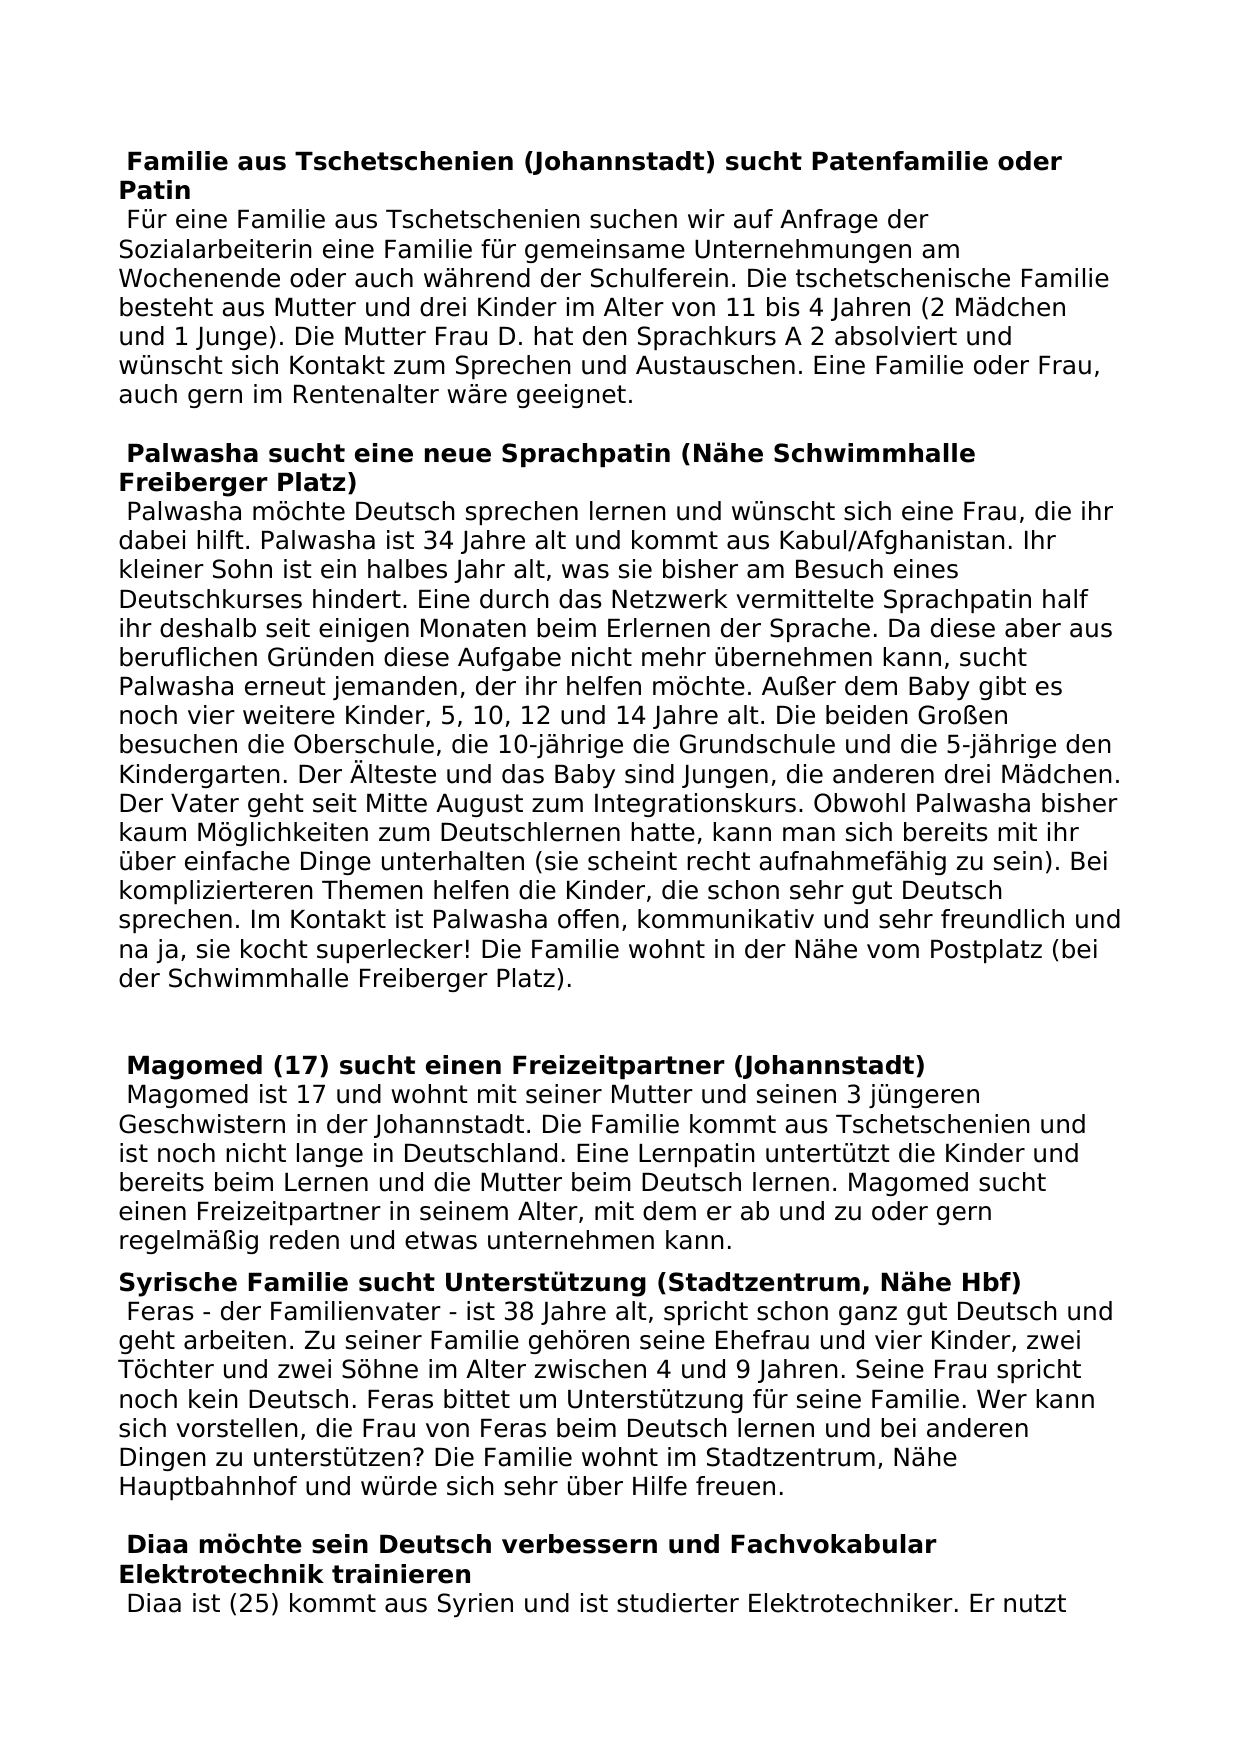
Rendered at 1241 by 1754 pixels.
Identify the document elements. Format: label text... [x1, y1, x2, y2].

text Familie aus Tschetschenien (Johannstadt) sucht Patenfamilie oder Patin Für eine Familie aus Tschetschenien suchen wir auf Anfrage der Sozialarbeiterin eine Familie für gemeinsame Unternehmungen am Wochenende oder auch während der Schulferein. Die tschetschenische Familie besteht aus Mutter und drei Kinder im Alter von 11 bis 4 Jahren (2 Mädchen und 1 Junge). Die Mutter Frau D. hat den Sprachkurs A 2 absolviert und wünscht sich Kontakt zum Sprechen und Austauschen. Eine Familie oder Frau, auch gern im Rentenalter wäre geeignet. Palwasha sucht eine neue Sprachpatin (Nähe Schwimmhalle Freiberger Platz) Palwasha möchte Deutsch sprechen lernen und wünscht sich eine Frau, die ihr dabei hilft. Palwasha ist 34 Jahre alt und kommt aus Kabul/Afghanistan. Ihr kleiner Sohn ist ein halbes Jahr alt, was sie bisher am Besuch eines Deutschkurses hindert. Eine durch das Netzwerk vermittelte Sprachpatin half ihr deshalb seit einigen Monaten beim Erlernen der Sprache. Da diese aber aus beruflichen Gründen diese Aufgabe nicht mehr übernehmen kann, sucht Palwasha erneut jemanden, der ihr helfen möchte. Außer dem Baby gibt es noch vier weitere Kinder, 5, 10, 12 und 14 Jahre alt. Die beiden Großen besuchen die Oberschule, die 10-jährige die Grundschule und die 5-jährige den Kindergarten. Der Älteste und das Baby sind Jungen, die anderen drei Mädchen. Der Vater geht seit Mitte August zum Integrationskurs. Obwohl Palwasha bisher kaum Möglichkeiten zum Deutschlernen hatte, kann man sich bereits mit ihr über einfache Dinge unterhalten (sie scheint recht aufnahmefähig zu sein). Bei komplizierteren Themen helfen die Kinder, die schon sehr gut Deutsch sprechen. Im Kontakt ist Palwasha offen, kommunikativ und sehr freundlich und na ja, sie kocht superlecker! Die Familie wohnt in der Nähe vom Postplatz (bei der Schwimmhalle Freiberger Platz). Magomed (17) sucht einen Freizeitpartner (Johannstadt) Magomed ist 17 und wohnt mit seiner Mutter und seinen 3 jüngeren Geschwistern in der Johannstadt. Die Familie kommt aus Tschetschenien und ist noch nicht lange in Deutschland. Eine Lernpatin untertützt die Kinder und bereits beim Lernen und die Mutter beim Deutsch lernen. Magomed sucht einen Freizeitpartner in seinem Alter, mit dem er ab und zu oder gern regelmäßig reden und etwas unternehmen kann. [118, 118, 1122, 1256]
text Syrische Familie sucht Unterstützung (Stadtzentrum, Nähe Hbf) Feras - der Familienvater - ist 38 Jahre alt, spricht schon ganz gut Deutsch und geht arbeiten. Zu seiner Familie gehören seine Ehefrau und vier Kinder, zwei Töchter und zwei Söhne im Alter zwischen 4 und 9 Jahren. Seine Frau spricht noch kein Deutsch. Feras bittet um Unterstützung für seine Familie. Wer kann sich vorstellen, die Frau von Feras beim Deutsch lernen und bei anderen Dingen zu unterstützen? Die Familie wohnt im Stadtzentrum, Nähe Hauptbahnhof und würde sich sehr über Hilfe freuen. Diaa möchte sein Deutsch verbessern und Fachvokabular Elektrotechnik trainieren Diaa ist (25) kommt aus Syrien und ist studierter Elektrotechniker. Er nutzt [118, 1268, 1122, 1618]
